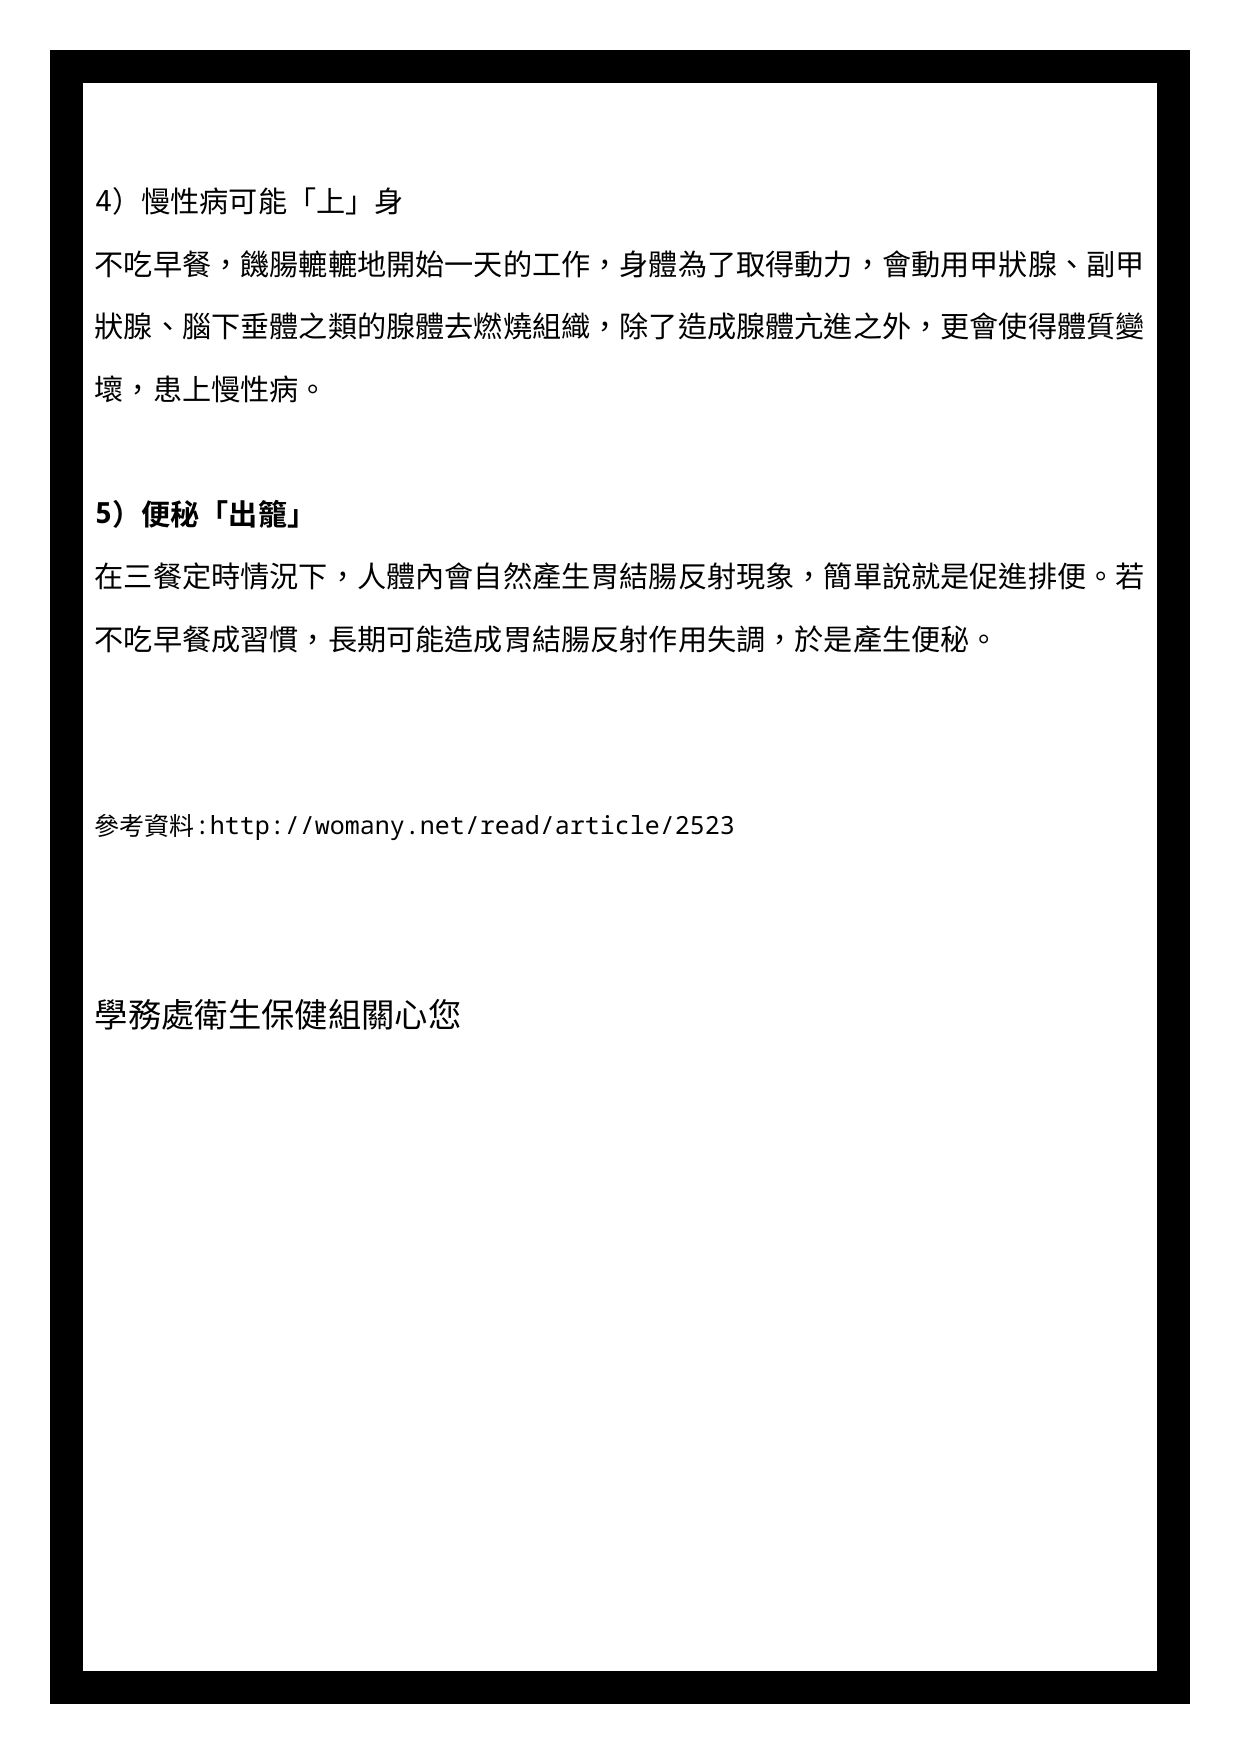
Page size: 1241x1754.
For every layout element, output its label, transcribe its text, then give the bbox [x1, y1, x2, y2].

text 在三餐定時情況下，人體內會自然產生胃結腸反射現象，簡單說就是促進排便。若不吃早餐成習慣，長期可能造成胃結腸反射作用失調，於是產生便秘。 [94, 533, 1146, 658]
text 學務處衛生保健組關心您 [94, 971, 1121, 1033]
text 參考資料:http://womany.net/read/article/2523 [94, 783, 1146, 846]
text 5）便秘「出籠」 [94, 471, 1146, 533]
text 不吃早餐，饑腸轆轆地開始一天的工作，身體為了取得動力，會動用甲狀腺、副甲狀腺、腦下垂體之類的腺體去燃燒組織，除了造成腺體亢進之外，更會使得體質變壞，患上慢性病。 [94, 221, 1146, 408]
text 4）慢性病可能「上」身 [94, 158, 1146, 221]
